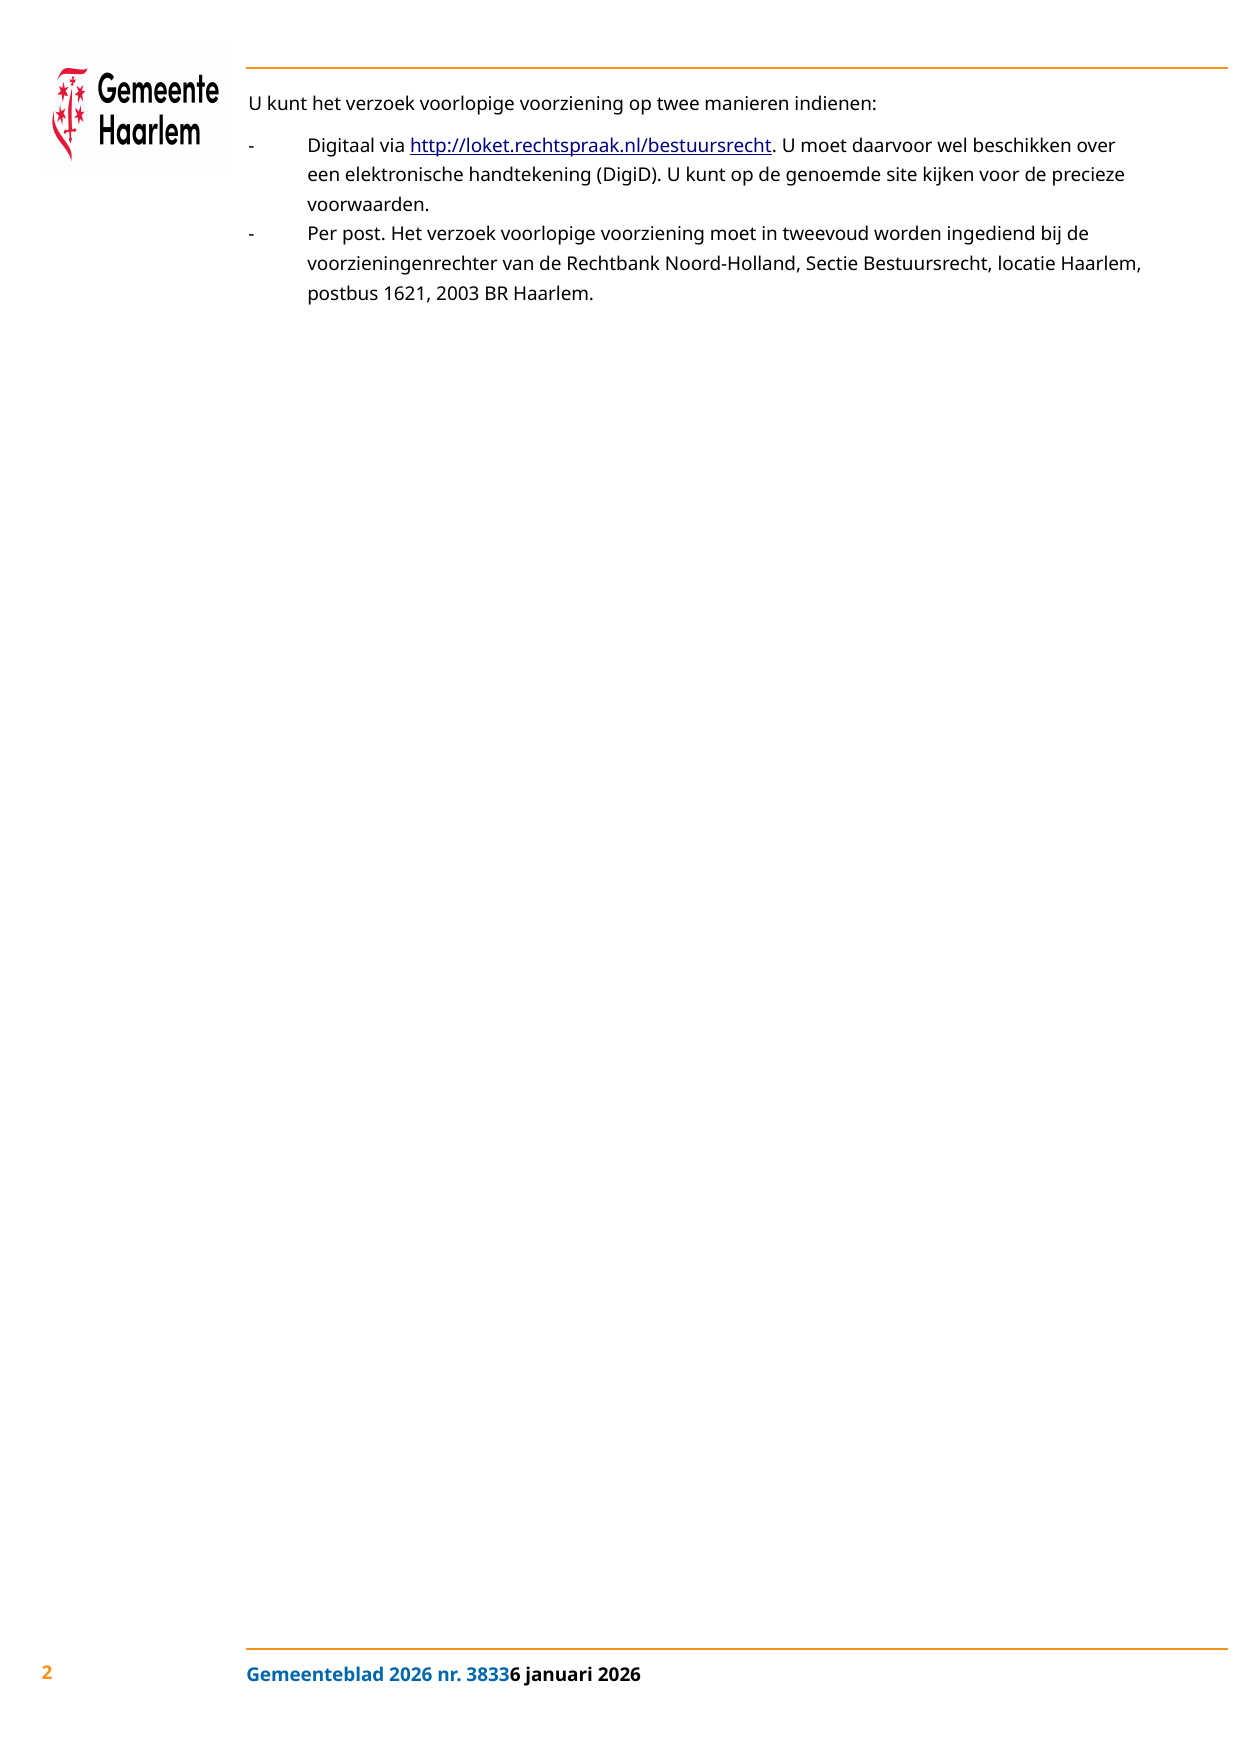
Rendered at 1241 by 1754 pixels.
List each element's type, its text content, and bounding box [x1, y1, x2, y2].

list Digitaal via http://loket.rechtspraak.nl/bestuursrecht. U moet daarvoor wel beschikken over een elektronische handtekening (DigiD). U kunt op de genoemde site kijken voor de precieze voorwaarden. [248, 132, 1152, 217]
text U kunt het verzoek voorlopige voorziening op twee manieren indienen: [248, 95, 1152, 114]
picture [41, 47, 231, 172]
list Per post. Het verzoek voorlopige voorziening moet in tweevoud worden ingediend bij de voorzieningenrechter van de Rechtbank Noord-Holland, Sectie Bestuursrecht, locatie Haarlem, postbus 1621, 2003 BR Haarlem. [248, 221, 1152, 305]
